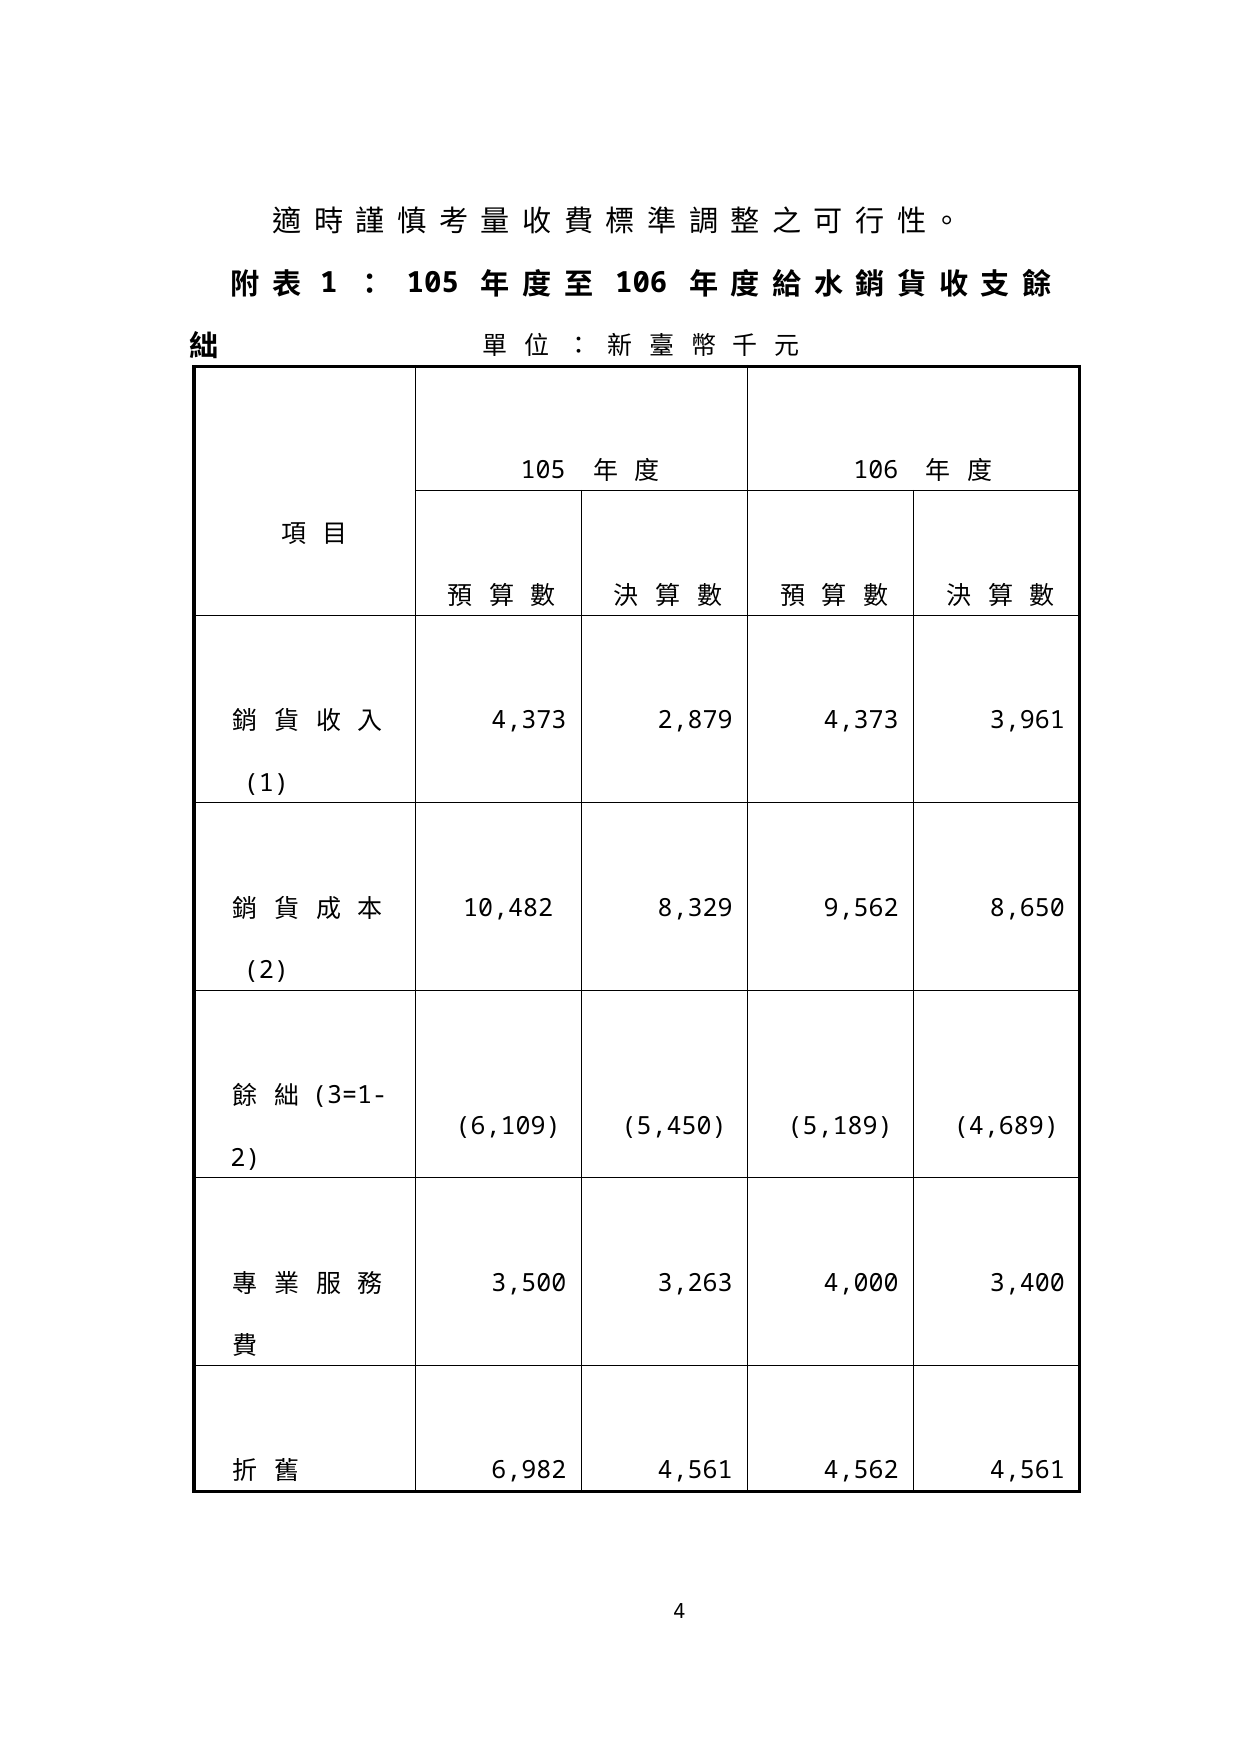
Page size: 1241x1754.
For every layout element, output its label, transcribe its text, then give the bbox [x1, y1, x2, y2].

text 適時謹慎考量收費標準調整之可行性。 [242, 177, 1058, 240]
table_cell 銷貨收入(1) [196, 616, 415, 802]
table_cell 3,400 [914, 1178, 1078, 1365]
table_cell 4,373 [416, 616, 581, 802]
table_cell 餘絀(3=1-2) [196, 991, 415, 1177]
table_cell 預算數 [416, 491, 581, 615]
table_cell 9,562 [748, 803, 913, 990]
table_cell (5,189) [748, 991, 913, 1177]
table_cell 折舊 [196, 1366, 415, 1490]
table_cell 預算數 [748, 491, 913, 615]
table_header 105年度 [416, 368, 747, 490]
table_cell 決算數 [914, 491, 1078, 615]
table_cell (4,689) [914, 991, 1078, 1177]
table_cell 8,329 [582, 803, 747, 990]
table_cell 2,879 [582, 616, 747, 802]
table_cell 4,562 [748, 1366, 913, 1490]
table_cell 6,982 [416, 1366, 581, 1490]
table_cell 決算數 [582, 491, 747, 615]
table_cell 4,561 [582, 1366, 747, 1490]
table_cell 10,482 [416, 803, 581, 990]
table_cell 3,263 [582, 1178, 747, 1365]
table_cell (6,109) [416, 991, 581, 1177]
table_cell 4,561 [914, 1366, 1078, 1490]
table_cell 銷貨成本(2) [196, 803, 415, 990]
table_cell 4,373 [748, 616, 913, 802]
text 附表1：105年度至106年度給水銷貨收支餘絀 單位：新臺幣千元 [183, 240, 1058, 365]
table_header 項目 [196, 368, 415, 615]
table_cell 4,000 [748, 1178, 913, 1365]
table_cell (5,450) [582, 991, 747, 1177]
table_header 106年度 [748, 368, 1078, 490]
table_cell 專業服務費 [196, 1178, 415, 1365]
table_cell 3,961 [914, 616, 1078, 802]
table_cell 8,650 [914, 803, 1078, 990]
table_cell 3,500 [416, 1178, 581, 1365]
